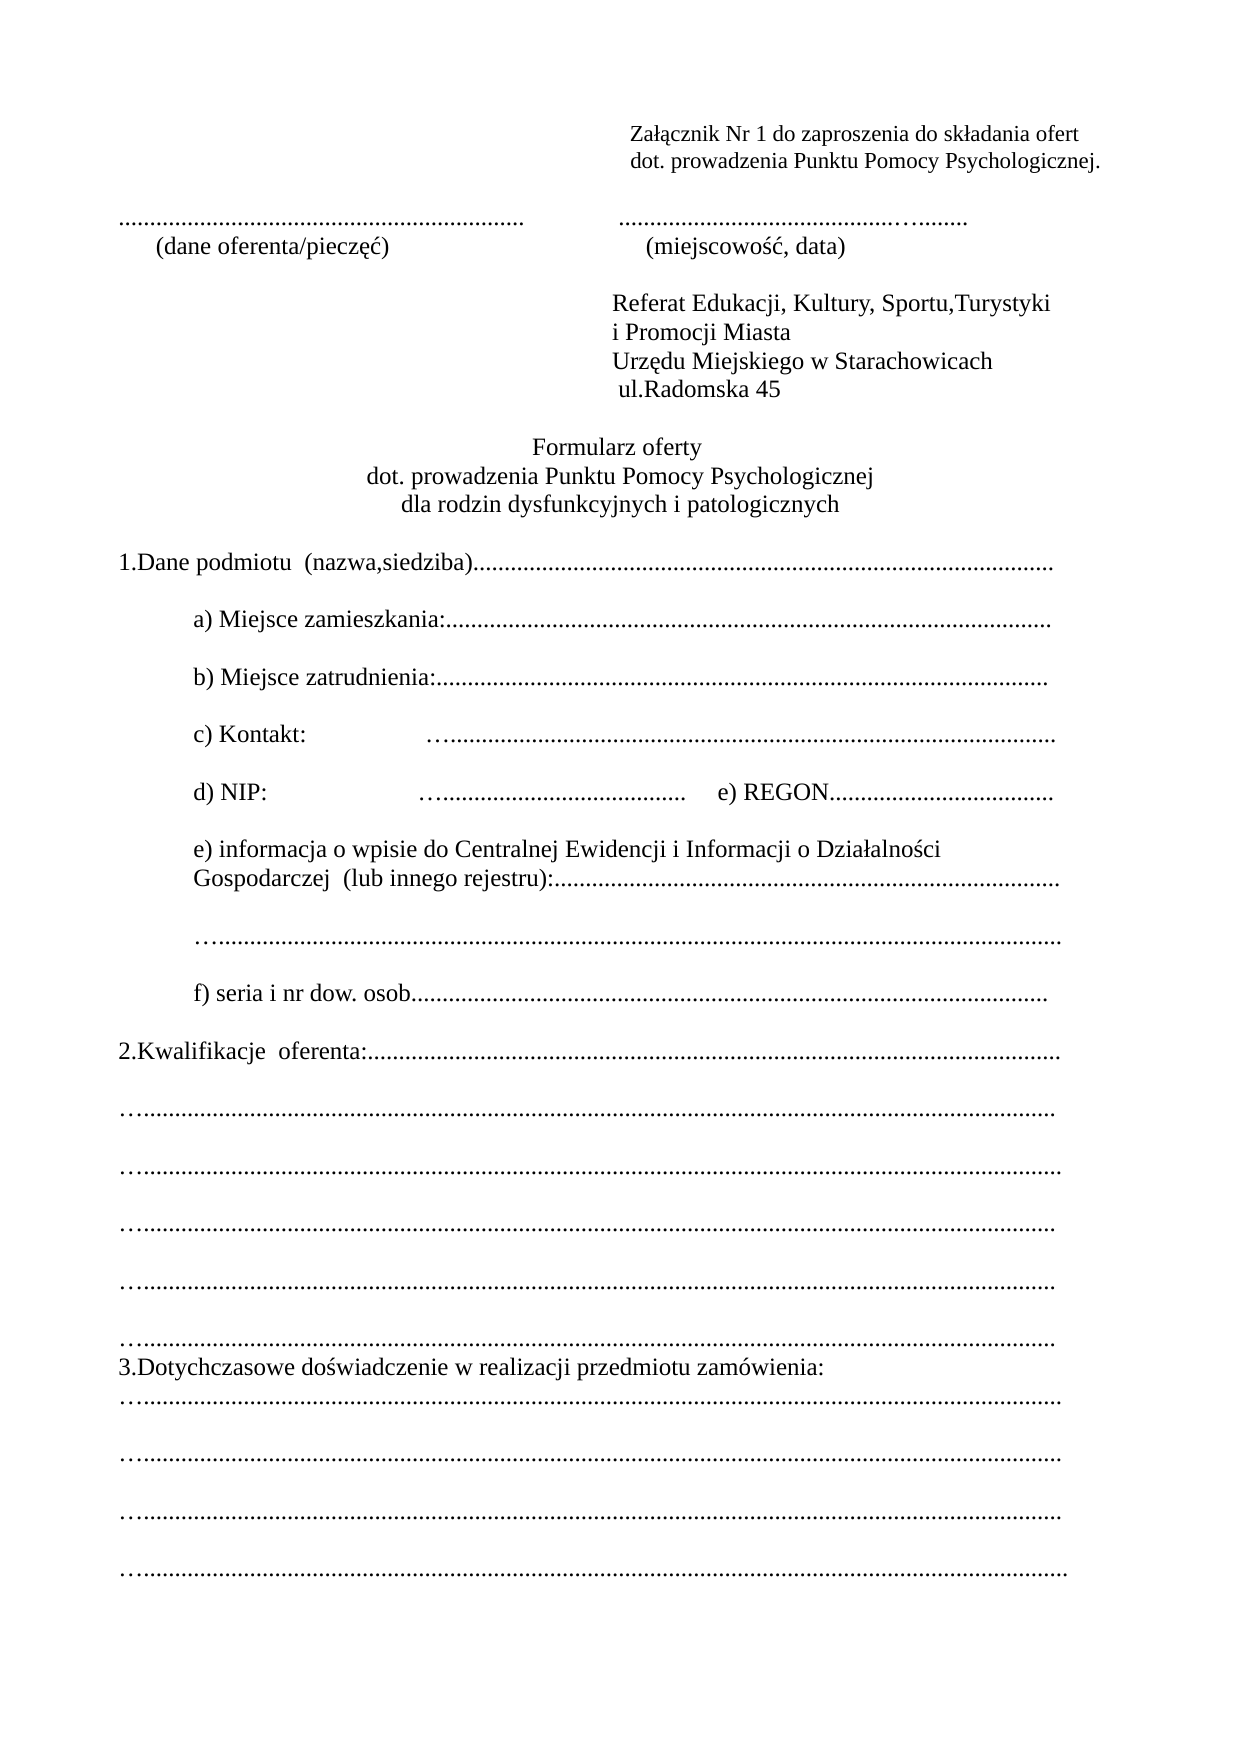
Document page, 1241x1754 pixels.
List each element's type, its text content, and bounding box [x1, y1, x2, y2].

text …................................................................................................................................................... [118, 1438, 1122, 1467]
text ….................................................................................................................................................... [118, 1553, 1122, 1582]
text …................................................................................................................................................... [118, 1381, 1122, 1409]
text dot. prowadzenia Punktu Pomocy Psychologicznej [118, 461, 1122, 489]
text ….................................................................................................................................................. [118, 1093, 1122, 1122]
text c) Kontakt: …................................................................................................. [118, 719, 1122, 748]
text …................................................................................................................................................... [118, 1496, 1122, 1524]
text a) Miejsce zamieszkania:................................................................................................. [118, 604, 1122, 633]
text d) NIP: …....................................... e) REGON.................................... [118, 777, 1122, 806]
text Gospodarczej (lub innego rejestru):................................................................................. [118, 863, 1122, 892]
text f) seria i nr dow. osob...................................................................................................... [118, 978, 1122, 1007]
text dot. prowadzenia Punktu Pomocy Psychologicznej. [118, 147, 1122, 173]
text ….................................................................................................................................................. [118, 1266, 1122, 1294]
text ….................................................................................................................................................. [118, 1208, 1122, 1237]
text 1.Dane podmiotu (nazwa,siedziba)............................................................................................. [118, 547, 1122, 576]
text dla rodzin dysfunkcyjnych i patologicznych [118, 489, 1122, 518]
text Formularz oferty [118, 432, 1122, 461]
text i Promocji Miasta [118, 317, 1122, 346]
text 3.Dotychczasowe doświadczenie w realizacji przedmiotu zamówienia: [118, 1352, 1122, 1381]
text b) Miejsce zatrudnienia:.................................................................................................. [118, 662, 1122, 691]
text …....................................................................................................................................... [118, 921, 1122, 949]
text (dane oferenta/pieczęć) (miejscowość, data) [118, 231, 1122, 259]
text Załącznik Nr 1 do zaproszenia do składania ofert [118, 118, 1122, 147]
text ….................................................................................................................................................. [118, 1323, 1122, 1352]
text ................................................................. ............................................…........ [118, 202, 1122, 231]
text …................................................................................................................................................... [118, 1151, 1122, 1179]
text Referat Edukacji, Kultury, Sportu,Turystyki [118, 288, 1122, 317]
text ul.Radomska 45 [118, 374, 1122, 403]
text 2.Kwalifikacje oferenta:............................................................................................................... [118, 1036, 1122, 1064]
text Urzędu Miejskiego w Starachowicach [118, 346, 1122, 374]
text e) informacja o wpisie do Centralnej Ewidencji i Informacji o Działalności [118, 834, 1122, 863]
